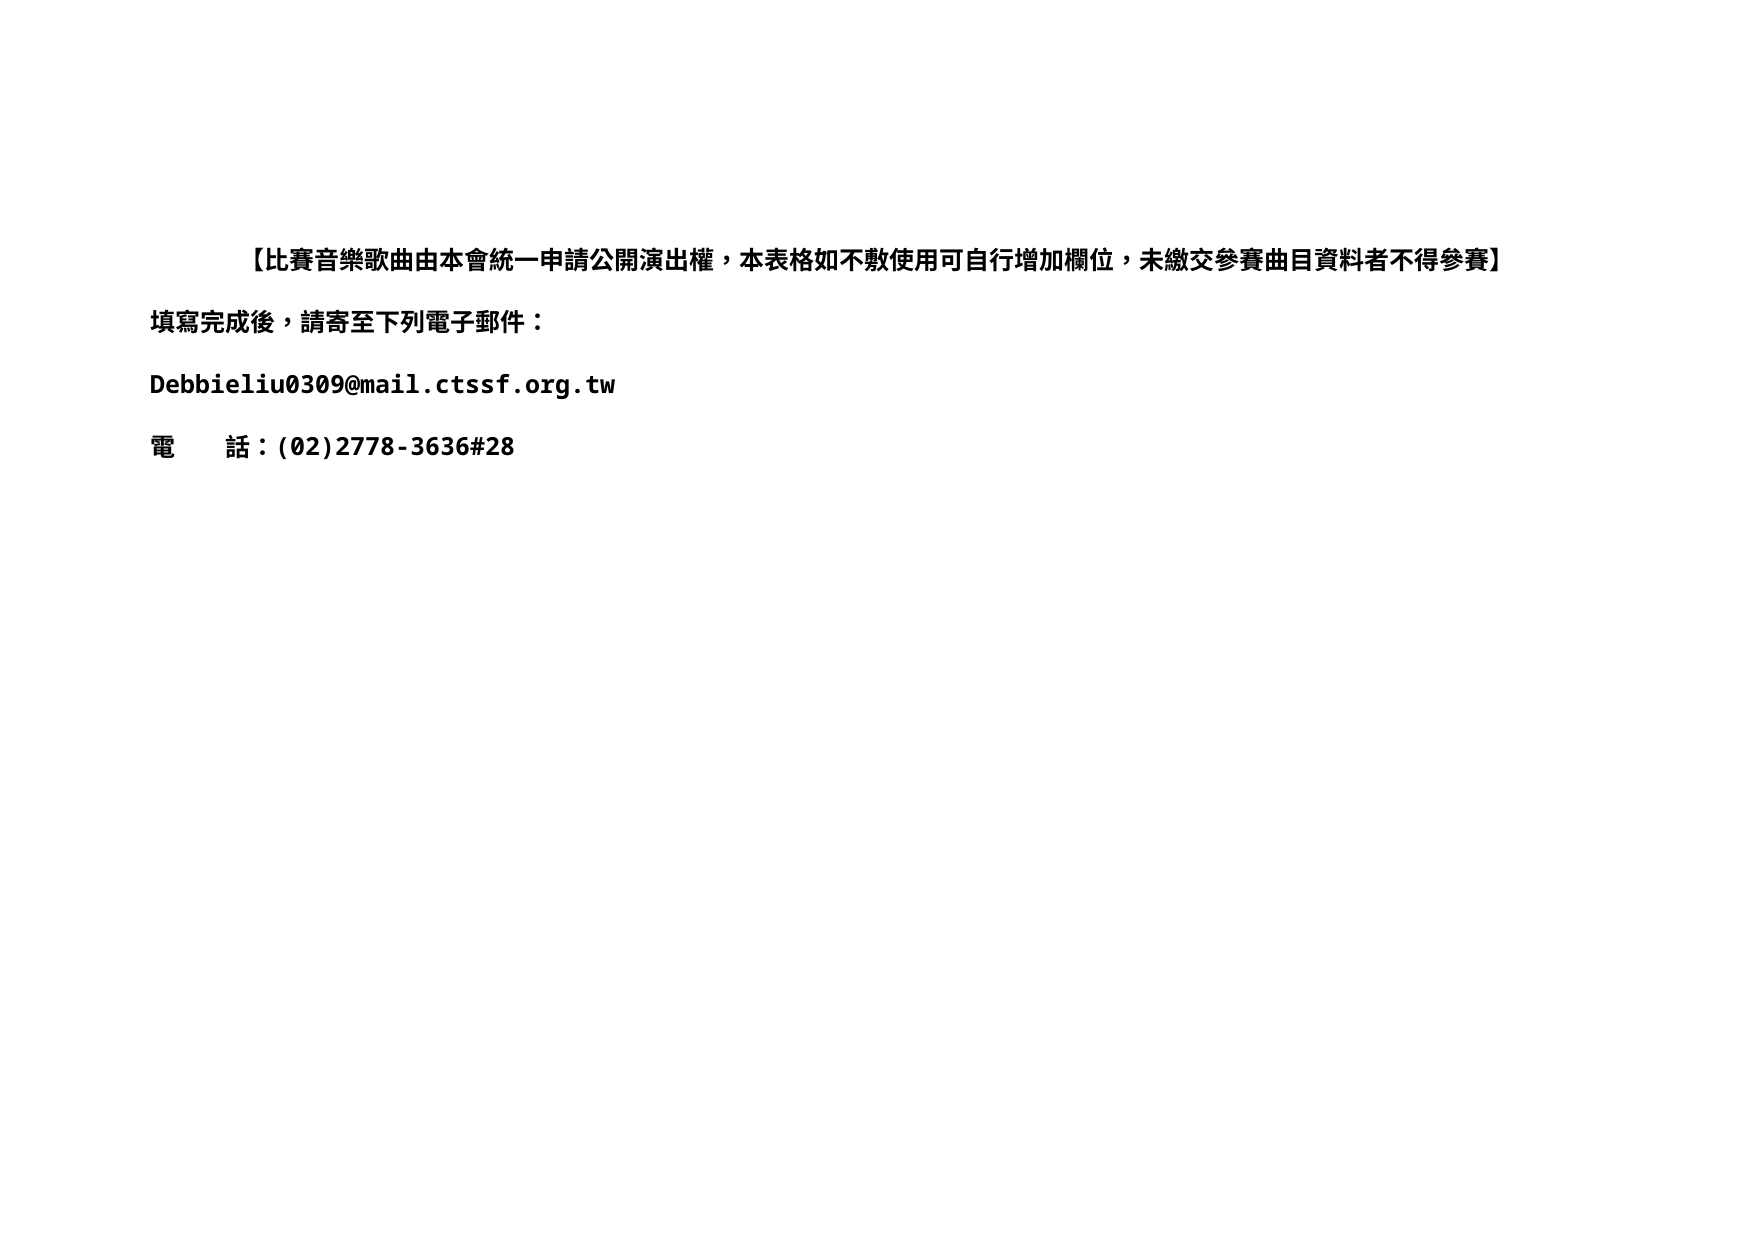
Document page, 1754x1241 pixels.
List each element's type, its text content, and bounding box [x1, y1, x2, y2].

text 填寫完成後，請寄至下列電子郵件： [150, 279, 1604, 342]
text 電 話：(02)2778-3636#28 [150, 404, 1604, 467]
text 【比賽音樂歌曲由本會統一申請公開演出權，本表格如不敷使用可自行增加欄位，未繳交參賽曲目資料者不得參賽】 [150, 217, 1604, 279]
text Debbieliu0309@mail.ctssf.org.tw [150, 342, 1604, 404]
